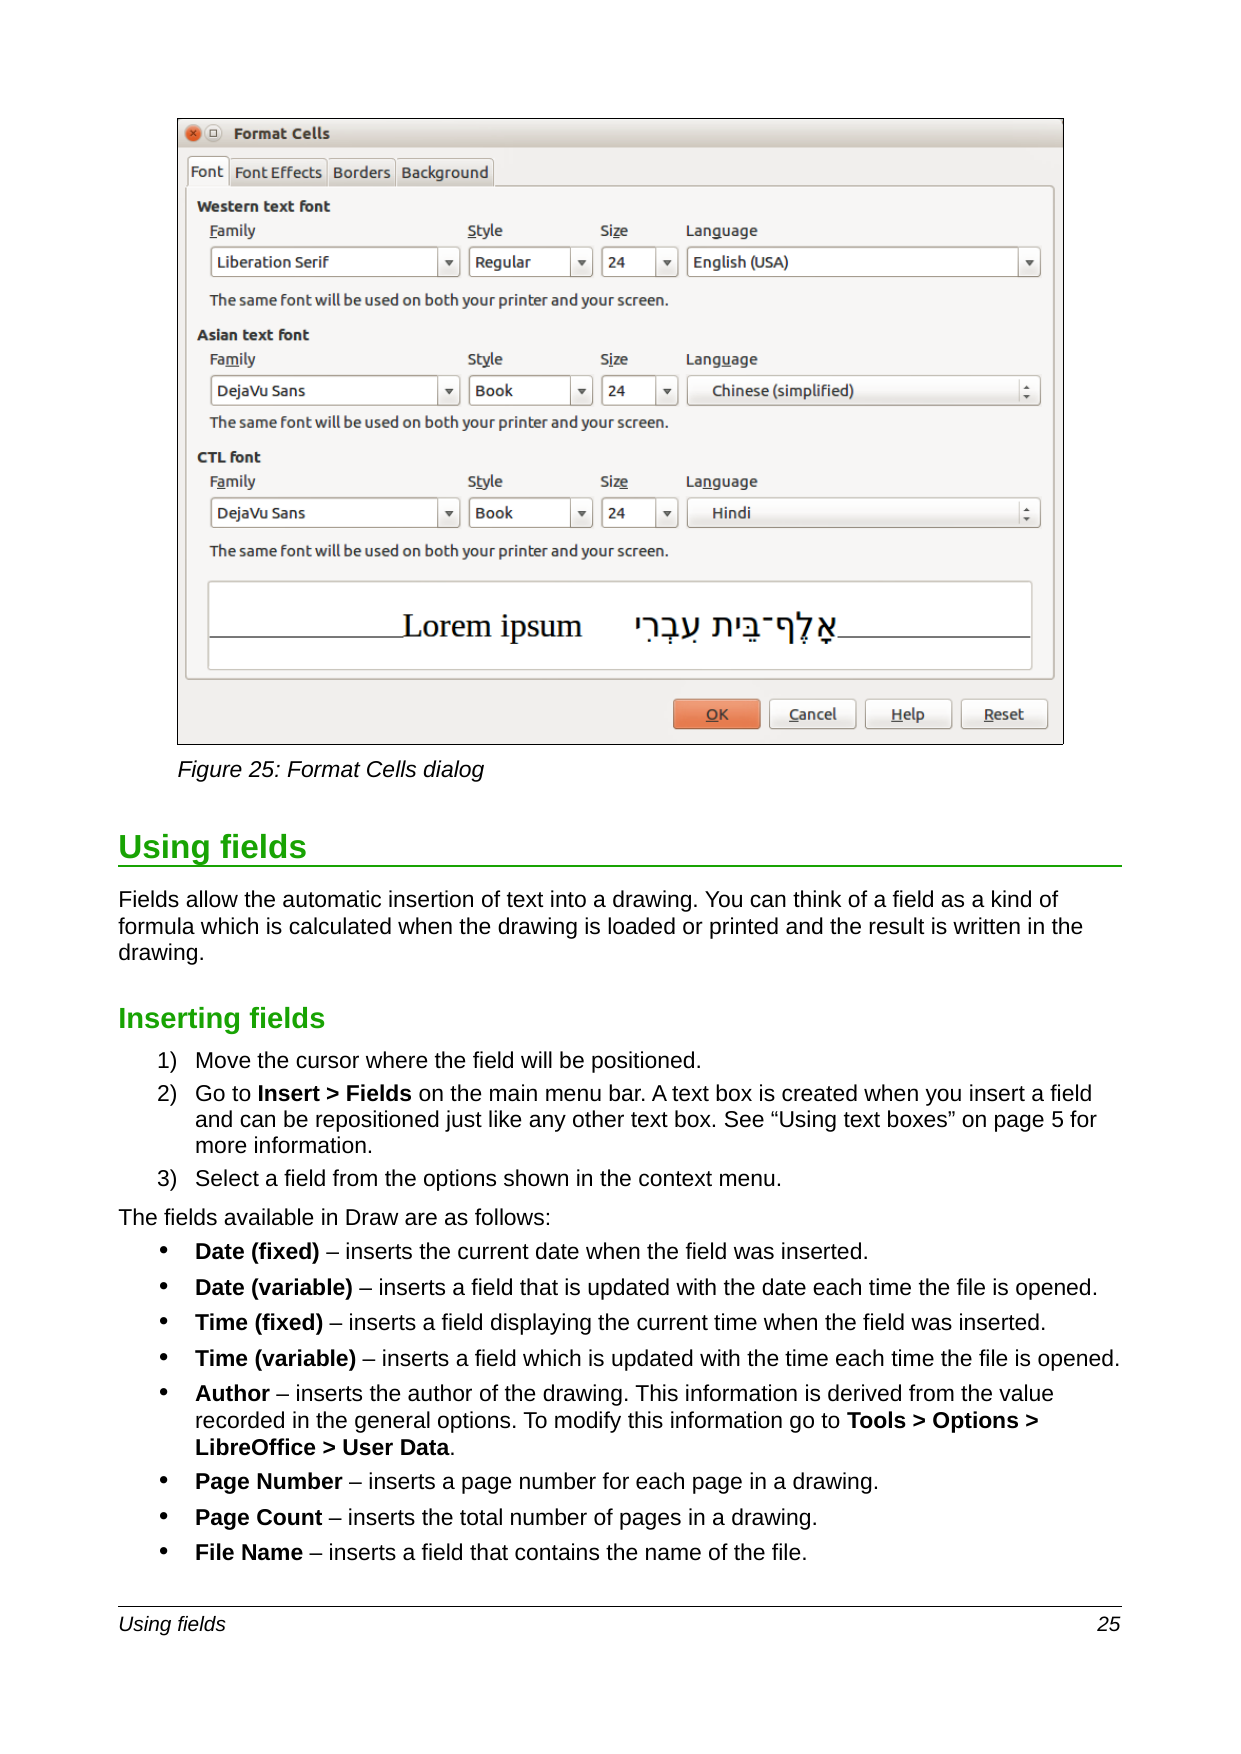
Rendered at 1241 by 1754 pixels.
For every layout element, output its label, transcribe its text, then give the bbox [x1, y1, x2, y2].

list Select a field from the options shown in the context menu. [177, 1165, 1122, 1191]
list Go to Insert > Fields on the main menu bar. A text box is created when you insert a field and can be repositioned just like any other text box. See “Using text boxes” on page 5 for more information. [177, 1079, 1122, 1158]
subtitle Using fields [118, 827, 1122, 865]
text Fields allow the automatic insertion of text into a drawing. You can think of a field as a kind of formula which is calculated when the drawing is loaded or printed and the result is written in the drawing. [118, 886, 1122, 965]
list Time (fixed) – inserts a field displaying the current time when the field was inserted. [156, 1307, 1122, 1336]
list File Name – inserts a field that contains the name of the file. [156, 1537, 1122, 1566]
list The fields available in Draw are as follows: [118, 1204, 1122, 1230]
list Page Count – inserts the total number of pages in a drawing. [156, 1502, 1122, 1531]
list Author – inserts the author of the drawing. This information is derived from the value recorded in the general options. To modify this information go to Tools > Options > LibreOffice > User Data. [156, 1378, 1122, 1460]
subtitle Inserting fields [118, 1001, 1122, 1034]
picture [178, 119, 1063, 744]
list Date (variable) – inserts a field that is updated with the date each time the file is opened. [156, 1272, 1122, 1301]
list Move the cursor where the field will be positioned. [177, 1047, 1122, 1073]
list Date (fixed) – inserts the current date when the field was inserted. [156, 1236, 1122, 1266]
list Time (variable) – inserts a field which is updated with the time each time the file is opened. [156, 1343, 1122, 1372]
list Page Number – inserts a page number for each page in a drawing. [156, 1466, 1122, 1495]
text Figure 25: Format Cells dialog [177, 756, 1063, 783]
